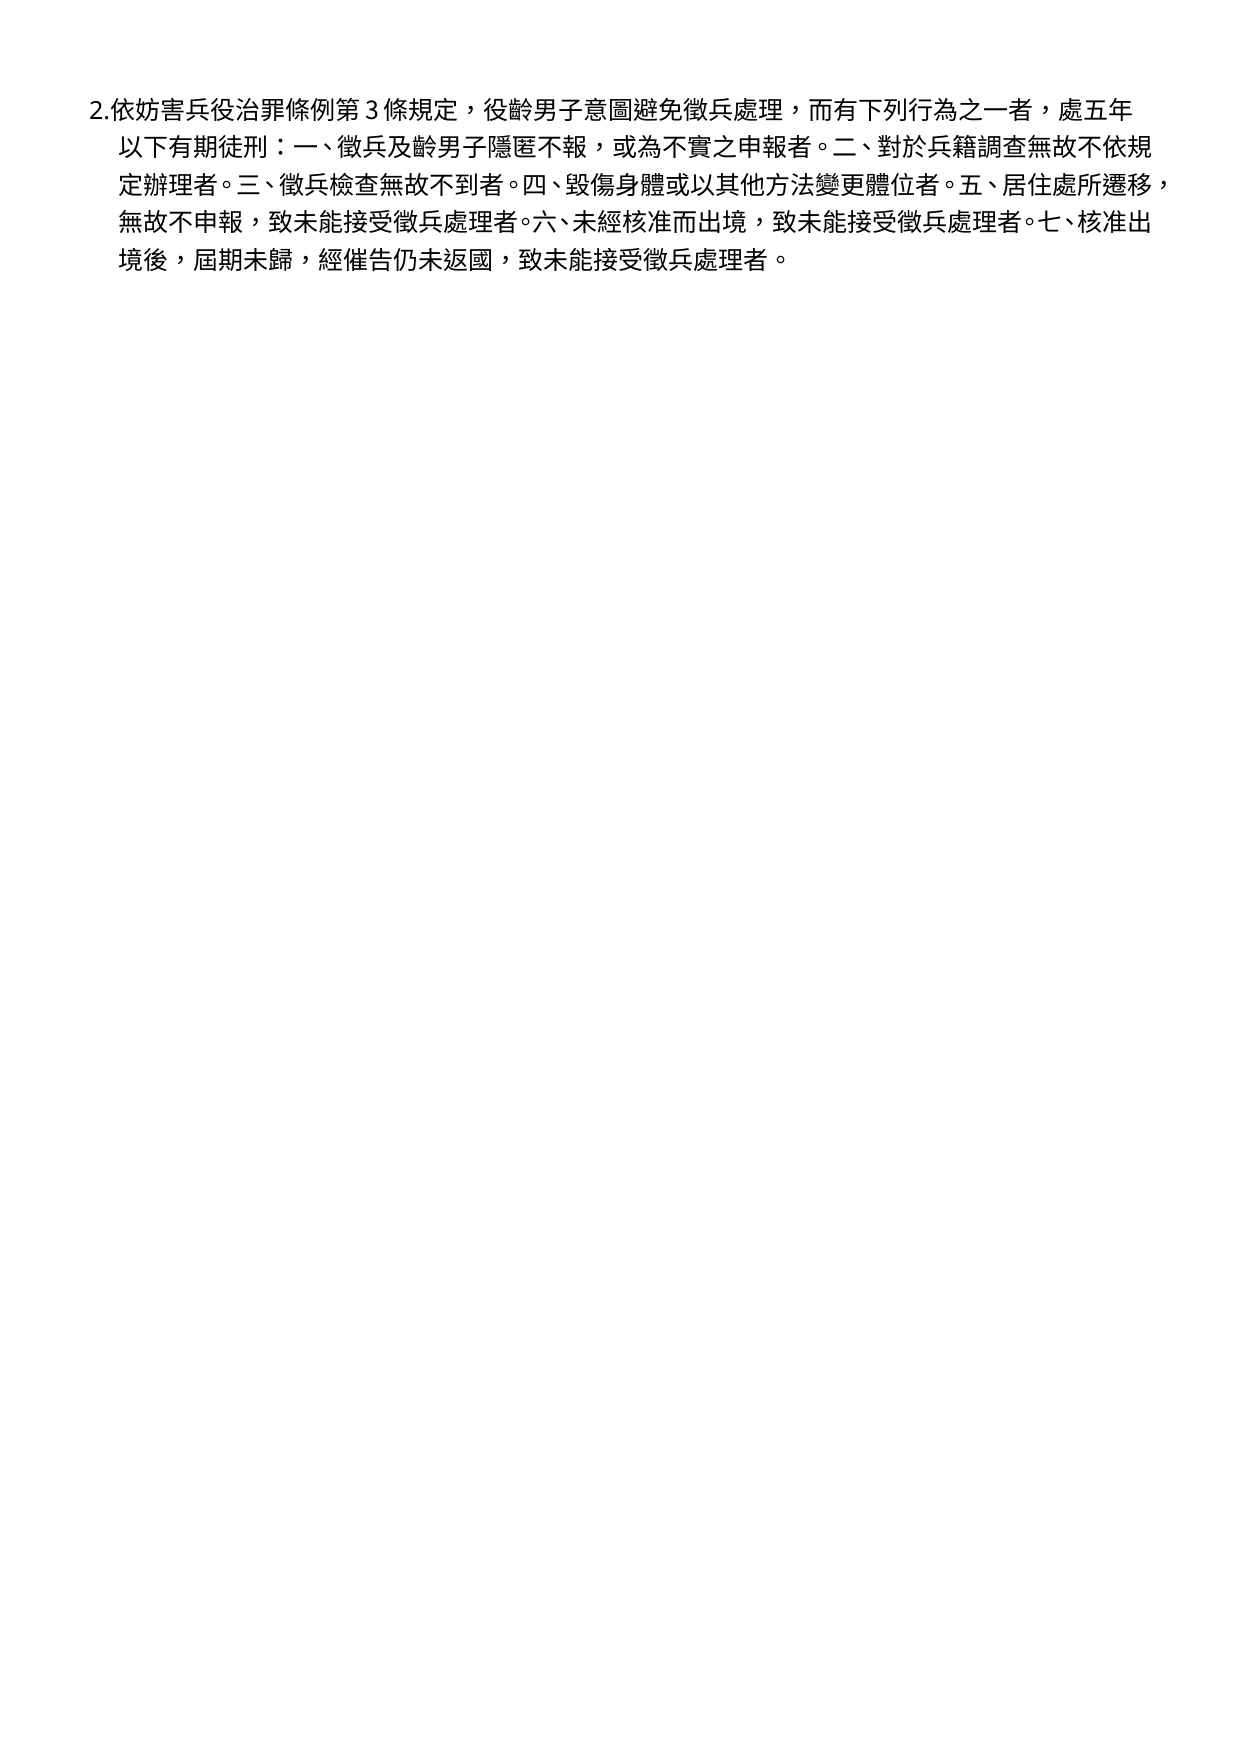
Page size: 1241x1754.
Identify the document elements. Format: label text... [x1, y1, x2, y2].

text 2.依妨害兵役治罪條例第3條規定，役齡男子意圖避免徵兵處理，而有下列行為之一者，處五年以下有期徒刑：一、徵兵及齡男子隱匿不報，或為不實之申報者。二、對於兵籍調查無故不依規定辦理者。三、徵兵檢查無故不到者。四、毀傷身體或以其他方法變更體位者。五、居住處所遷移，無故不申報，致未能接受徵兵處理者。六、未經核准而出境，致未能接受徵兵處理者。七、核准出境後，屆期未歸，經催告仍未返國，致未能接受徵兵處理者。 [89, 89, 1152, 277]
